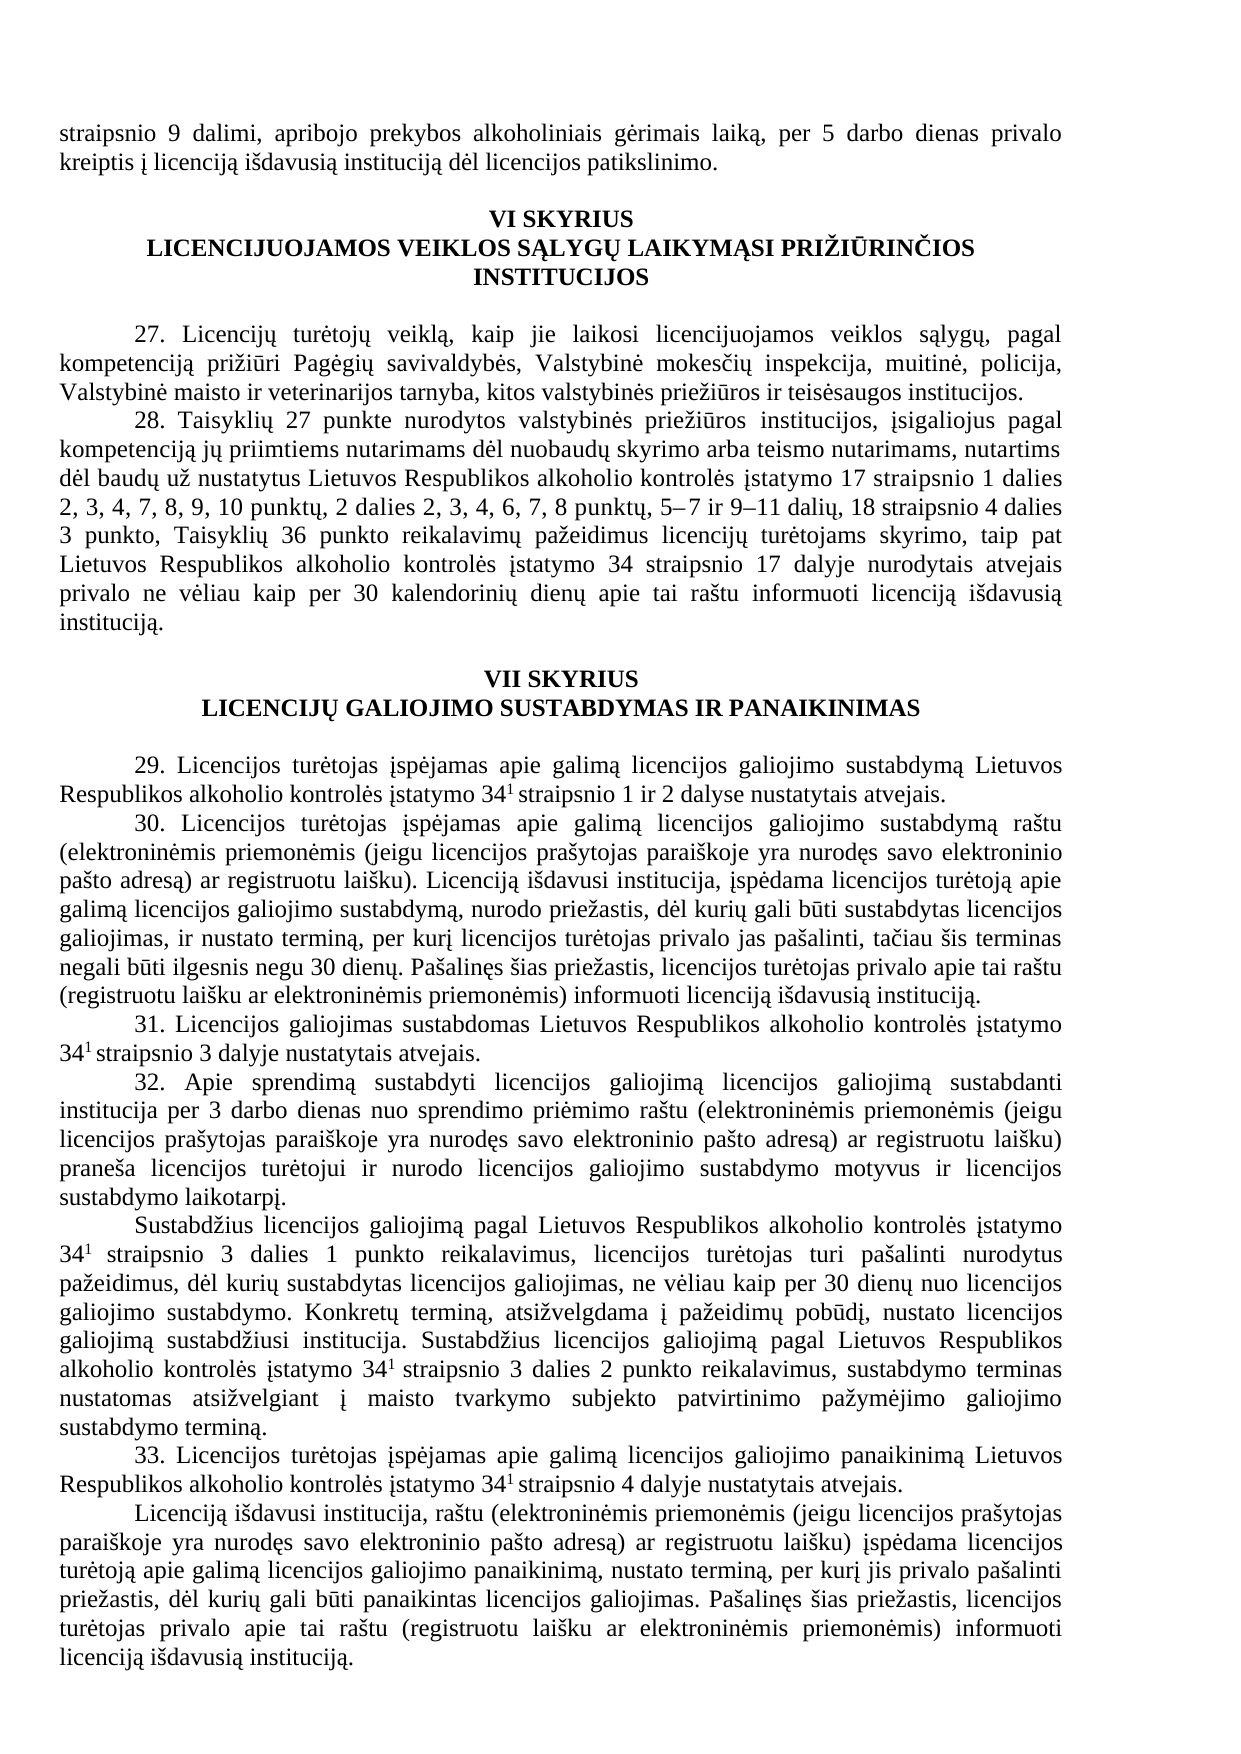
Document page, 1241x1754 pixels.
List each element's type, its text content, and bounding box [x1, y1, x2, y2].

text Sustabdžius licencijos galiojimą pagal Lietuvos Respublikos alkoholio kontrolės įstatymo 341 straipsnio 3 dalies 1 punkto reikalavimus, licencijos turėtojas turi pašalinti nurodytus pažeidimus, dėl kurių sustabdytas licencijos galiojimas, ne vėliau kaip per 30 dienų nuo licencijos galiojimo sustabdymo. Konkretų terminą, atsižvelgdama į pažeidimų pobūdį, nustato licencijos galiojimą sustabdžiusi institucija. Sustabdžius licencijos galiojimą pagal Lietuvos Respublikos alkoholio kontrolės įstatymo 341 straipsnio 3 dalies 2 punkto reikalavimus, sustabdymo terminas nustatomas atsižvelgiant į maisto tvarkymo subjekto patvirtinimo pažymėjimo galiojimo sustabdymo terminą. [59, 1211, 1063, 1441]
text 30. Licencijos turėtojas įspėjamas apie galimą licencijos galiojimo sustabdymą raštu (elektroninėmis priemonėmis (jeigu licencijos prašytojas paraiškoje yra nurodęs savo elektroninio pašto adresą) ar registruotu laišku). Licenciją išdavusi institucija, įspėdama licencijos turėtoją apie galimą licencijos galiojimo sustabdymą, nurodo priežastis, dėl kurių gali būti sustabdytas licencijos galiojimas, ir nustato terminą, per kurį licencijos turėtojas privalo jas pašalinti, tačiau šis terminas negali būti ilgesnis negu 30 dienų. Pašalinęs šias priežastis, licencijos turėtojas privalo apie tai raštu (registruotu laišku ar elektroninėmis priemonėmis) informuoti licenciją išdavusią instituciją. [59, 808, 1063, 1009]
text 29. Licencijos turėtojas įspėjamas apie galimą licencijos galiojimo sustabdymą Lietuvos Respublikos alkoholio kontrolės įstatymo 341 straipsnio 1 ir 2 dalyse nustatytais atvejais. [59, 751, 1063, 808]
text LICENCIJUOJAMOS VEIKLOS SĄLYGŲ LAIKYMĄSI PRIŽIŪRINČIOS INSTITUCIJOS [59, 233, 1063, 291]
text straipsnio 9 dalimi, apribojo prekybos alkoholiniais gėrimais laiką, per 5 darbo dienas privalo kreiptis į licenciją išdavusią instituciją dėl licencijos patikslinimo. [59, 118, 1063, 176]
text LICENCIJŲ GALIOJIMO SUSTABDYMAS IR PANAIKINIMAS [59, 693, 1063, 722]
text 27. Licencijų turėtojų veiklą, kaip jie laikosi licencijuojamos veiklos sąlygų, pagal kompetenciją prižiūri Pagėgių savivaldybės, Valstybinė mokesčių inspekcija, muitinė, policija, Valstybinė maisto ir veterinarijos tarnyba, kitos valstybinės priežiūros ir teisėsaugos institucijos. [59, 319, 1063, 406]
text VII SKYRIUS [59, 664, 1063, 693]
text 31. Licencijos galiojimas sustabdomas Lietuvos Respublikos alkoholio kontrolės įstatymo 341 straipsnio 3 dalyje nustatytais atvejais. [59, 1009, 1063, 1067]
text VI SKYRIUS [59, 204, 1063, 233]
text Licenciją išdavusi institucija, raštu (elektroninėmis priemonėmis (jeigu licencijos prašytojas paraiškoje yra nurodęs savo elektroninio pašto adresą) ar registruotu laišku) įspėdama licencijos turėtoją apie galimą licencijos galiojimo panaikinimą, nustato terminą, per kurį jis privalo pašalinti priežastis, dėl kurių gali būti panaikintas licencijos galiojimas. Pašalinęs šias priežastis, licencijos turėtojas privalo apie tai raštu (registruotu laišku ar elektroninėmis priemonėmis) informuoti licenciją išdavusią instituciją. [59, 1498, 1063, 1671]
text 32. Apie sprendimą sustabdyti licencijos galiojimą licencijos galiojimą sustabdanti institucija per 3 darbo dienas nuo sprendimo priėmimo raštu (elektroninėmis priemonėmis (jeigu licencijos prašytojas paraiškoje yra nurodęs savo elektroninio pašto adresą) ar registruotu laišku) praneša licencijos turėtojui ir nurodo licencijos galiojimo sustabdymo motyvus ir licencijos sustabdymo laikotarpį. [59, 1067, 1063, 1211]
text 33. Licencijos turėtojas įspėjamas apie galimą licencijos galiojimo panaikinimą Lietuvos Respublikos alkoholio kontrolės įstatymo 341 straipsnio 4 dalyje nustatytais atvejais. [59, 1441, 1063, 1498]
text 28. Taisyklių 27 punkte nurodytos valstybinės priežiūros institucijos, įsigaliojus pagal kompetenciją jų priimtiems nutarimams dėl nuobaudų skyrimo arba teismo nutarimams, nutartims dėl baudų už nustatytus Lietuvos Respublikos alkoholio kontrolės įstatymo 17 straipsnio 1 dalies 2, 3, 4, 7, 8, 9, 10 punktų, 2 dalies 2, 3, 4, 6, 7, 8 punktų, 5–7 ir 9–11 dalių, 18 straipsnio 4 dalies 3 punkto, Taisyklių 36 punkto reikalavimų pažeidimus licencijų turėtojams skyrimo, taip pat Lietuvos Respublikos alkoholio kontrolės įstatymo 34 straipsnio 17 dalyje nurodytais atvejais privalo ne vėliau kaip per 30 kalendorinių dienų apie tai raštu informuoti licenciją išdavusią instituciją. [59, 406, 1063, 636]
